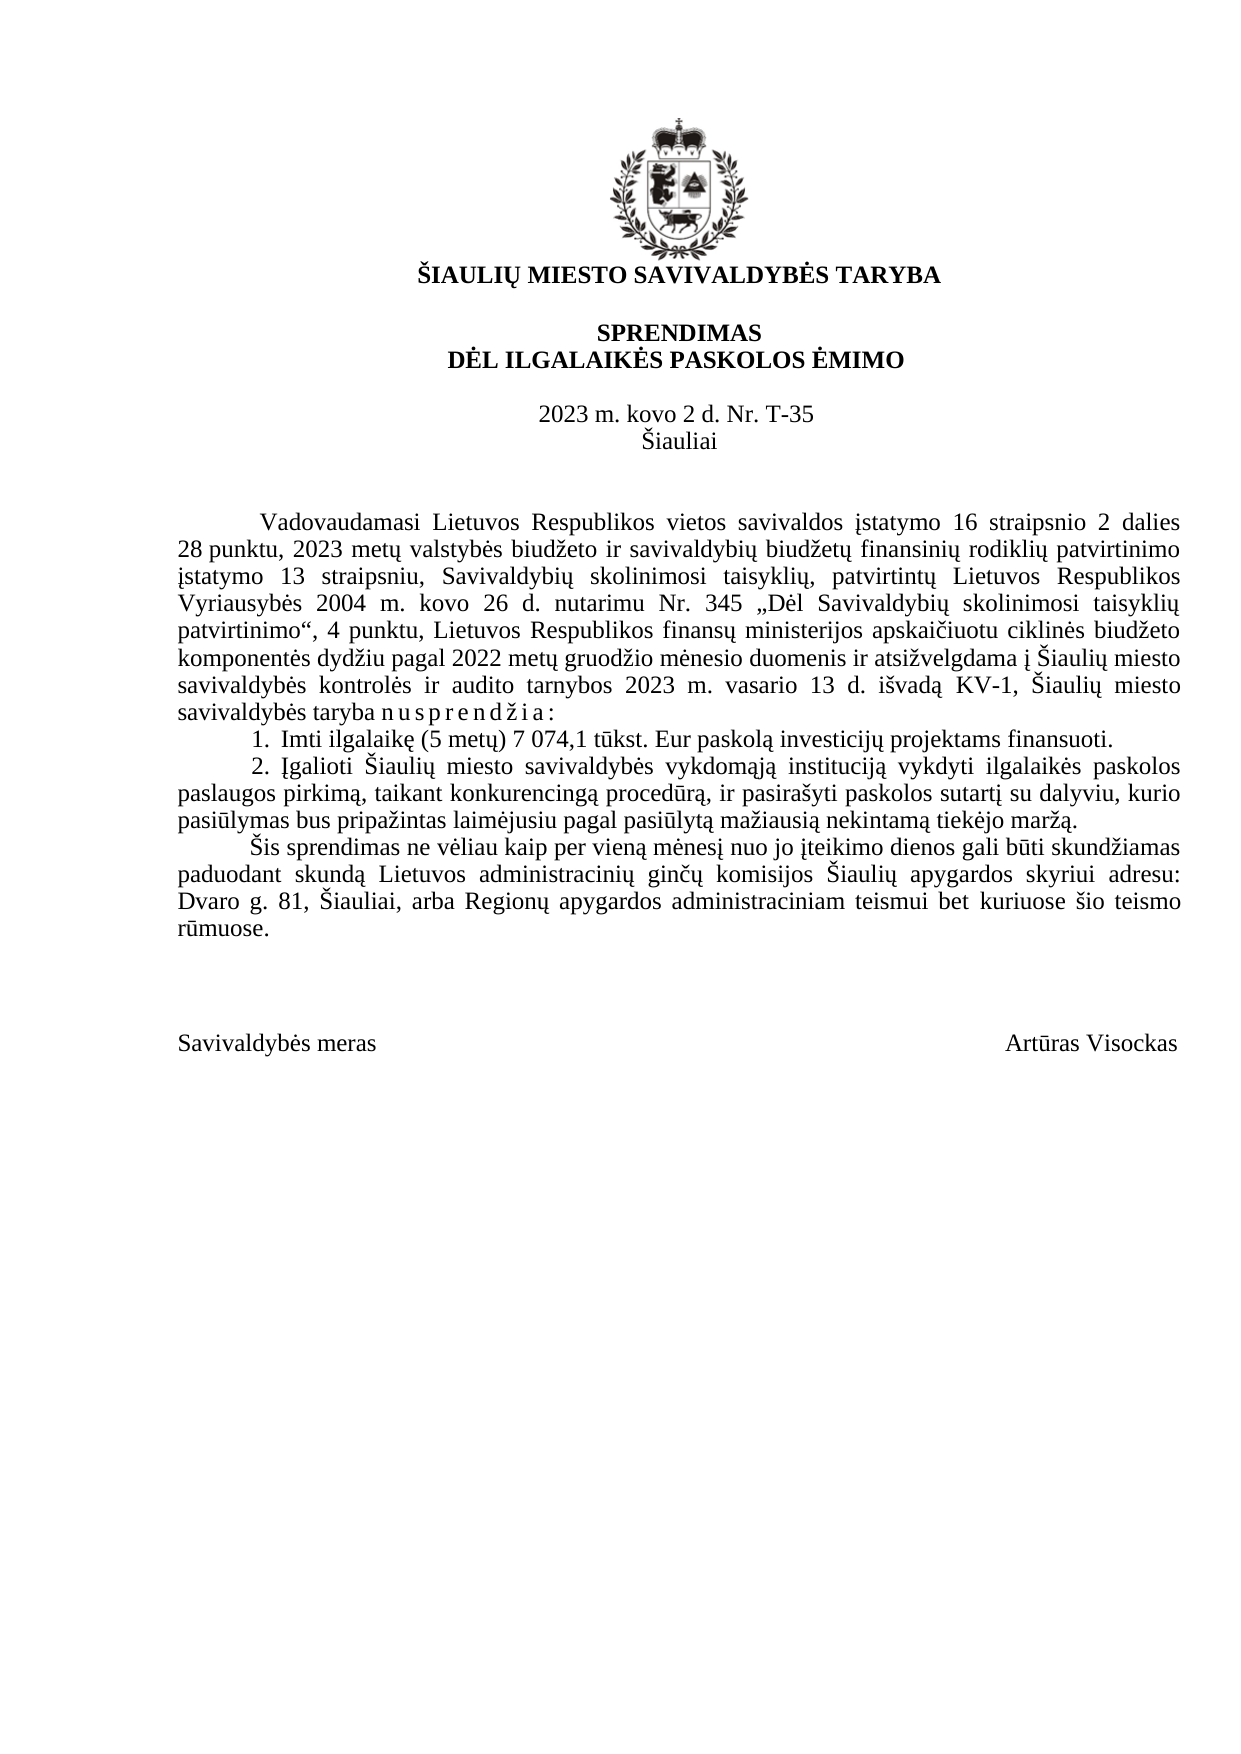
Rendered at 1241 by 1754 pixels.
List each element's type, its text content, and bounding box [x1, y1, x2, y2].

text Šiauliai [177, 428, 1181, 455]
text Savivaldybės meras Artūras Visockas [177, 1028, 1181, 1086]
subtitle ŠIAULIŲ MIESTO SAVIVALDYBĖS TARYBA [177, 260, 1181, 289]
list Įgalioti Šiaulių miesto savivaldybės vykdomąją instituciją vykdyti ilgalaikės paskolos paslaugos pirkimą, taikant konkurencingą procedūrą, ir pasirašyti paskolos sutartį su dalyviu, kurio pasiūlymas bus pripažintas laimėjusiu pagal pasiūlytą mažiausią nekintamą tiekėjo maržą. [177, 753, 1181, 834]
list Šis sprendimas ne vėliau kaip per vieną mėnesį nuo jo įteikimo dienos gali būti skundžiamas paduodant skundą Lietuvos administracinių ginčų komisijos Šiaulių apygardos skyriui adresu: Dvaro g. 81, Šiauliai, arba Regionų apygardos administraciniam teismui bet kuriuose šio teismo rūmuose. [177, 834, 1181, 942]
list Imti ilgalaikę (5 metų) 7 074,1 tūkst. Eur paskolą investicijų projektams finansuoti. [177, 726, 1181, 753]
text Vadovaudamasi Lietuvos Respublikos vietos savivaldos įstatymo 16 straipsnio 2 dalies 28 punktu, 2023 metų valstybės biudžeto ir savivaldybių biudžetų finansinių rodiklių patvirtinimo įstatymo 13 straipsniu, Savivaldybių skolinimosi taisyklių, patvirtintų Lietuvos Respublikos Vyriausybės 2004 m. kovo 26 d. nutarimu Nr. 345 „Dėl Savivaldybių skolinimosi taisyklių patvirtinimo“, 4 punktu, Lietuvos Respublikos finansų ministerijos apskaičiuotu ciklinės biudžeto komponentės dydžiu pagal 2022 metų gruodžio mėnesio duomenis ir atsižvelgdama į Šiaulių miesto savivaldybės kontrolės ir audito tarnybos 2023 m. vasario 13 d. išvadą KV-1, Šiaulių miesto savivaldybės taryba nusprendžia: [177, 509, 1181, 726]
text DĖL ILGALAIKĖS PASKOLOS ĖMIMO [177, 346, 1181, 373]
text SPRENDIMAS [177, 318, 1181, 346]
text 2023 m. kovo 2 d. Nr. T-35 [177, 401, 1181, 428]
